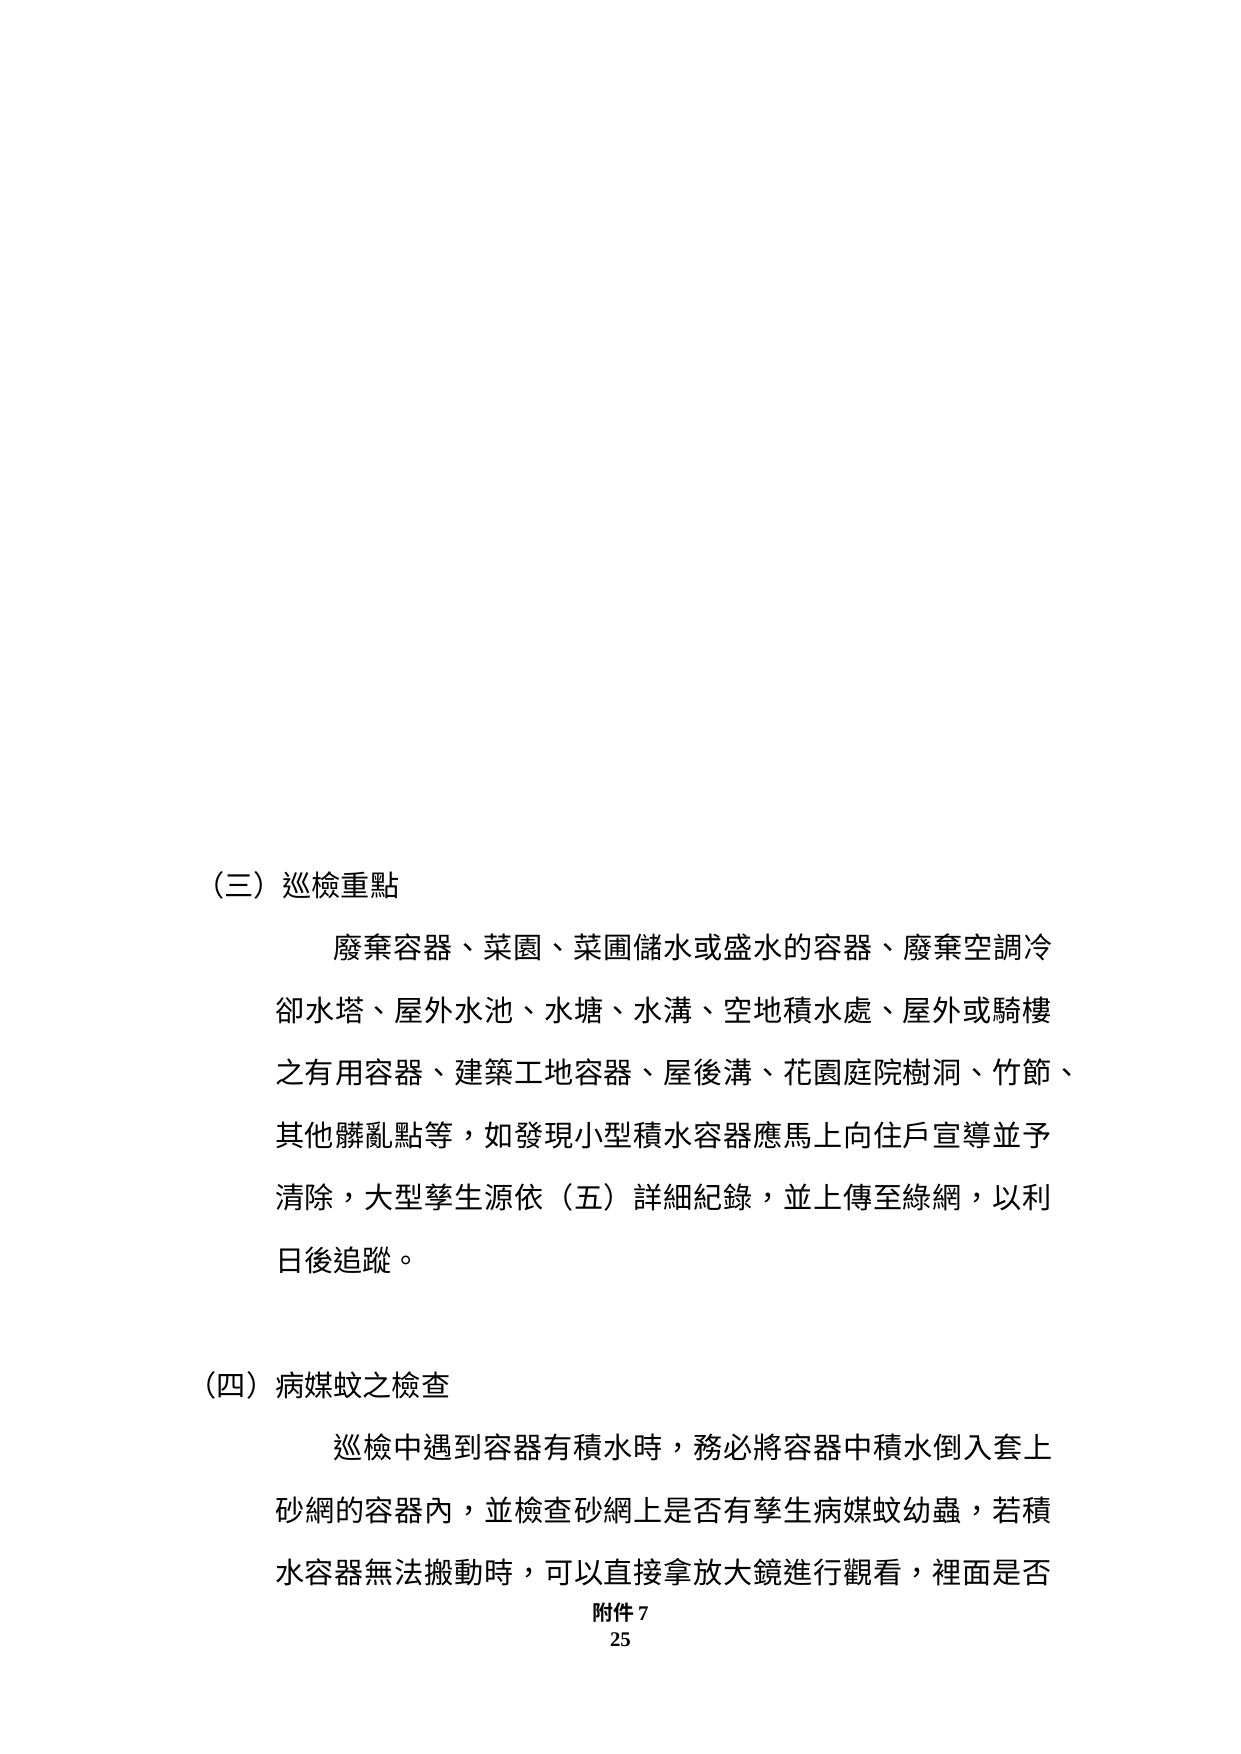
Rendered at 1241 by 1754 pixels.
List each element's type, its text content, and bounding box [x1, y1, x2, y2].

text （四）病媒蚊之檢查 [187, 1342, 1053, 1404]
text （三）巡檢重點 [187, 842, 1053, 904]
text 廢棄容器、菜園、菜圃儲水或盛水的容器、廢棄空調冷卻水塔、屋外水池、水塘、水溝、空地積水處、屋外或騎樓之有用容器、建築工地容器、屋後溝、花園庭院樹洞、竹節、其他髒亂點等，如發現小型積水容器應馬上向住戶宣導並予清除，大型孳生源依（五）詳細紀錄，並上傳至綠網，以利日後追蹤。 [275, 904, 1053, 1279]
text 巡檢中遇到容器有積水時，務必將容器中積水倒入套上砂網的容器內，並檢查砂網上是否有孳生病媒蚊幼蟲，若積水容器無法搬動時，可以直接拿放大鏡進行觀看，裡面是否 [275, 1404, 1053, 1592]
